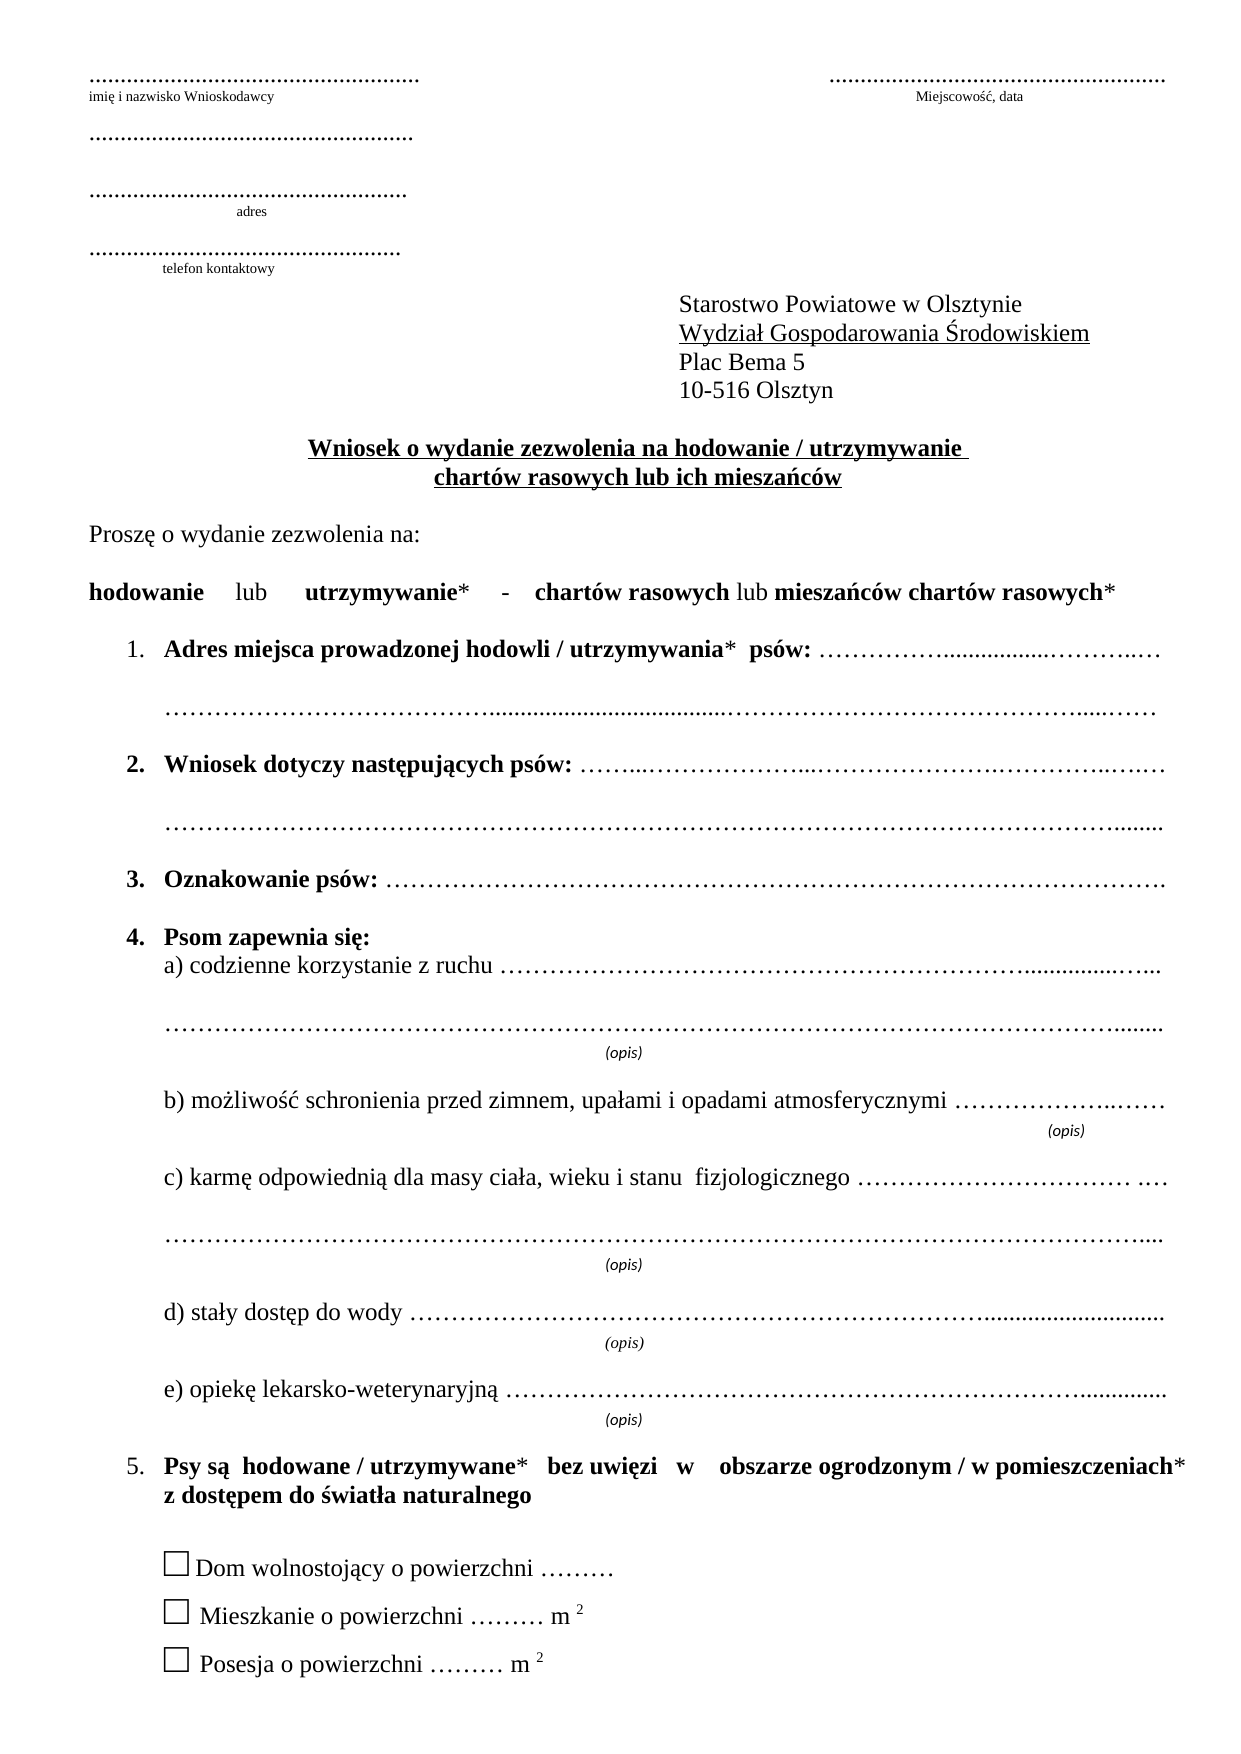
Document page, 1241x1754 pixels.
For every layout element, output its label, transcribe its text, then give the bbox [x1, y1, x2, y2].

text chartów rasowych lub ich mieszańców [89, 462, 1187, 490]
text 10-516 Olsztyn [206, 375, 1187, 404]
text □ Mieszkanie o powierzchni ……… m 2 [164, 1586, 1187, 1633]
text d) stały dostęp do wody ……………………………………………………………............................. (opis) [164, 1297, 1187, 1354]
text .................................................. [89, 232, 1187, 260]
text e) opiekę lekarsko-weterynaryjną …………………………………………………………….............. [164, 1374, 1187, 1403]
text □ Dom wolnostojący o powierzchni ……… [164, 1538, 1187, 1586]
text ……………………………………………………………………………………………………….... [164, 1219, 1187, 1248]
text Wydział Gospodarowania Środowiskiem [206, 318, 1187, 347]
text imię i nazwisko Wnioskodawcy Miejscowość, data [89, 88, 1187, 117]
text Wniosek o wydanie zezwolenia na hodowanie / utrzymywanie [89, 433, 1187, 462]
list (opis) [164, 1248, 1187, 1276]
text adres [162, 203, 1187, 232]
text Plac Bema 5 [206, 347, 1187, 375]
list Oznakowanie psów: …………………………………………………………………………………. [126, 864, 1187, 893]
list (opis) [164, 1114, 1187, 1142]
text b) możliwość schronienia przed zimnem, upałami i opadami atmosferycznymi ………………..…… [164, 1085, 1187, 1114]
list (opis) [164, 1403, 1187, 1431]
list Adres miejsca prowadzonej hodowli / utrzymywania* psów: …………….................………..… [126, 634, 1187, 663]
text c) karmę odpowiednią dla masy ciała, wieku i stanu fizjologicznego …………………………… .… [164, 1162, 1187, 1191]
list Psom zapewnia się: [126, 922, 1187, 950]
text □ Posesja o powierzchni ……… m 2 [164, 1633, 1187, 1681]
text ……………………………………………………………………………………………………........ [164, 1008, 1187, 1037]
list …………………………………......................................…………………………………….....…… [126, 692, 1187, 720]
text .................................................... [89, 117, 1187, 145]
text a) codzienne korzystanie z ruchu ………………………………………………………...............…... [164, 950, 1187, 979]
list Psy są hodowane / utrzymywane* bez uwięzi w obszarze ogrodzonym / w pomieszczeniach* z dostępem do światła naturalnego [126, 1451, 1187, 1509]
text telefon kontaktowy [89, 260, 1187, 289]
text ……………………………………………………………………………………………………........ [164, 807, 1187, 835]
text Starostwo Powiatowe w Olsztynie [206, 289, 1187, 318]
text Proszę o wydanie zezwolenia na: [89, 519, 1187, 548]
text hodowanie lub utrzymywanie* - chartów rasowych lub mieszańców chartów rasowych* [89, 577, 1187, 605]
text ................................................... [89, 174, 1187, 203]
list Wniosek dotyczy następujących psów: ……...………………...………………….…………..….… [126, 749, 1187, 778]
list (opis) [164, 1037, 1187, 1064]
text ..................................................... ...................................................... [89, 59, 1187, 88]
